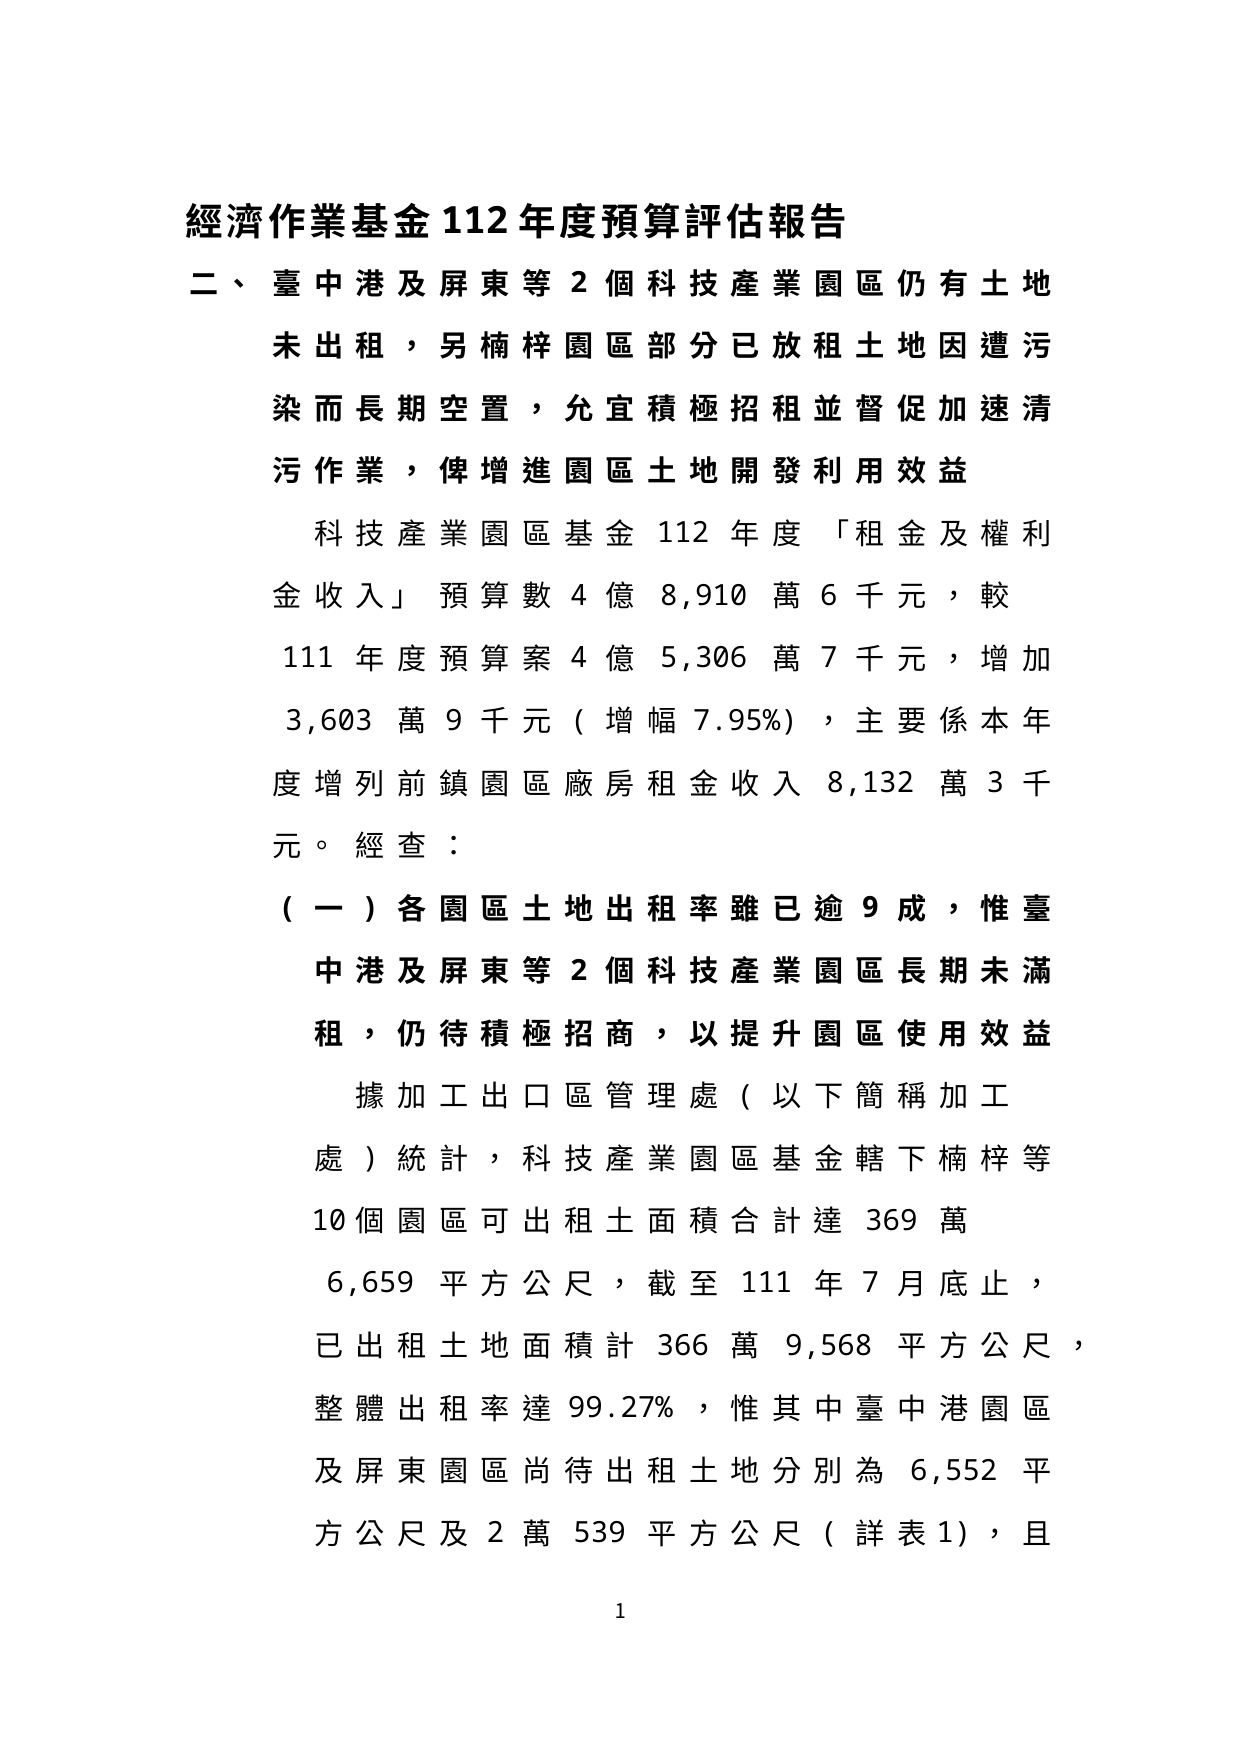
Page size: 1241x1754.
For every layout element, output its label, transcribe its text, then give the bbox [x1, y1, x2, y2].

text (一)各園區土地出租率雖已逾9成，惟臺中港及屏東等2個科技產業園區長期未滿租，仍待積極招商，以提升園區使用效益 [242, 865, 1058, 1052]
text 經濟作業基金112年度預算評估報告 [183, 177, 1058, 240]
text 據加工出口區管理處(以下簡稱加工處)統計，科技產業園區基金轄下楠梓等10個園區可出租土面積合計達369萬6,659平方公尺，截至111年7月底止，已出租土地面積計366萬9,568平方公尺，整體出租率達99.27%，惟其中臺中港園區及屏東園區尚待出租土地分別為6,552平方公尺及2萬539平方公尺(詳表1)，且空租時間均已逾2年，允宜積極研謀招商策略，俾提升園區土地使用效益。 [271, 1052, 1058, 1552]
text 二、臺中港及屏東等2個科技產業園區仍有土地未出租，另楠梓園區部分已放租土地因遭污染而長期空置，允宜積極招租並督促加速清污作業，俾增進園區土地開發利用效益 [183, 240, 1058, 490]
text 科技產業園區基金112年度「租金及權利金收入」預算數4億8,910萬6千元，較111年度預算案4億5,306萬7千元，增加3,603萬9千元(增幅7.95%)，主要係本年度增列前鎮園區廠房租金收入8,132萬3千元。經查： [242, 490, 1058, 865]
